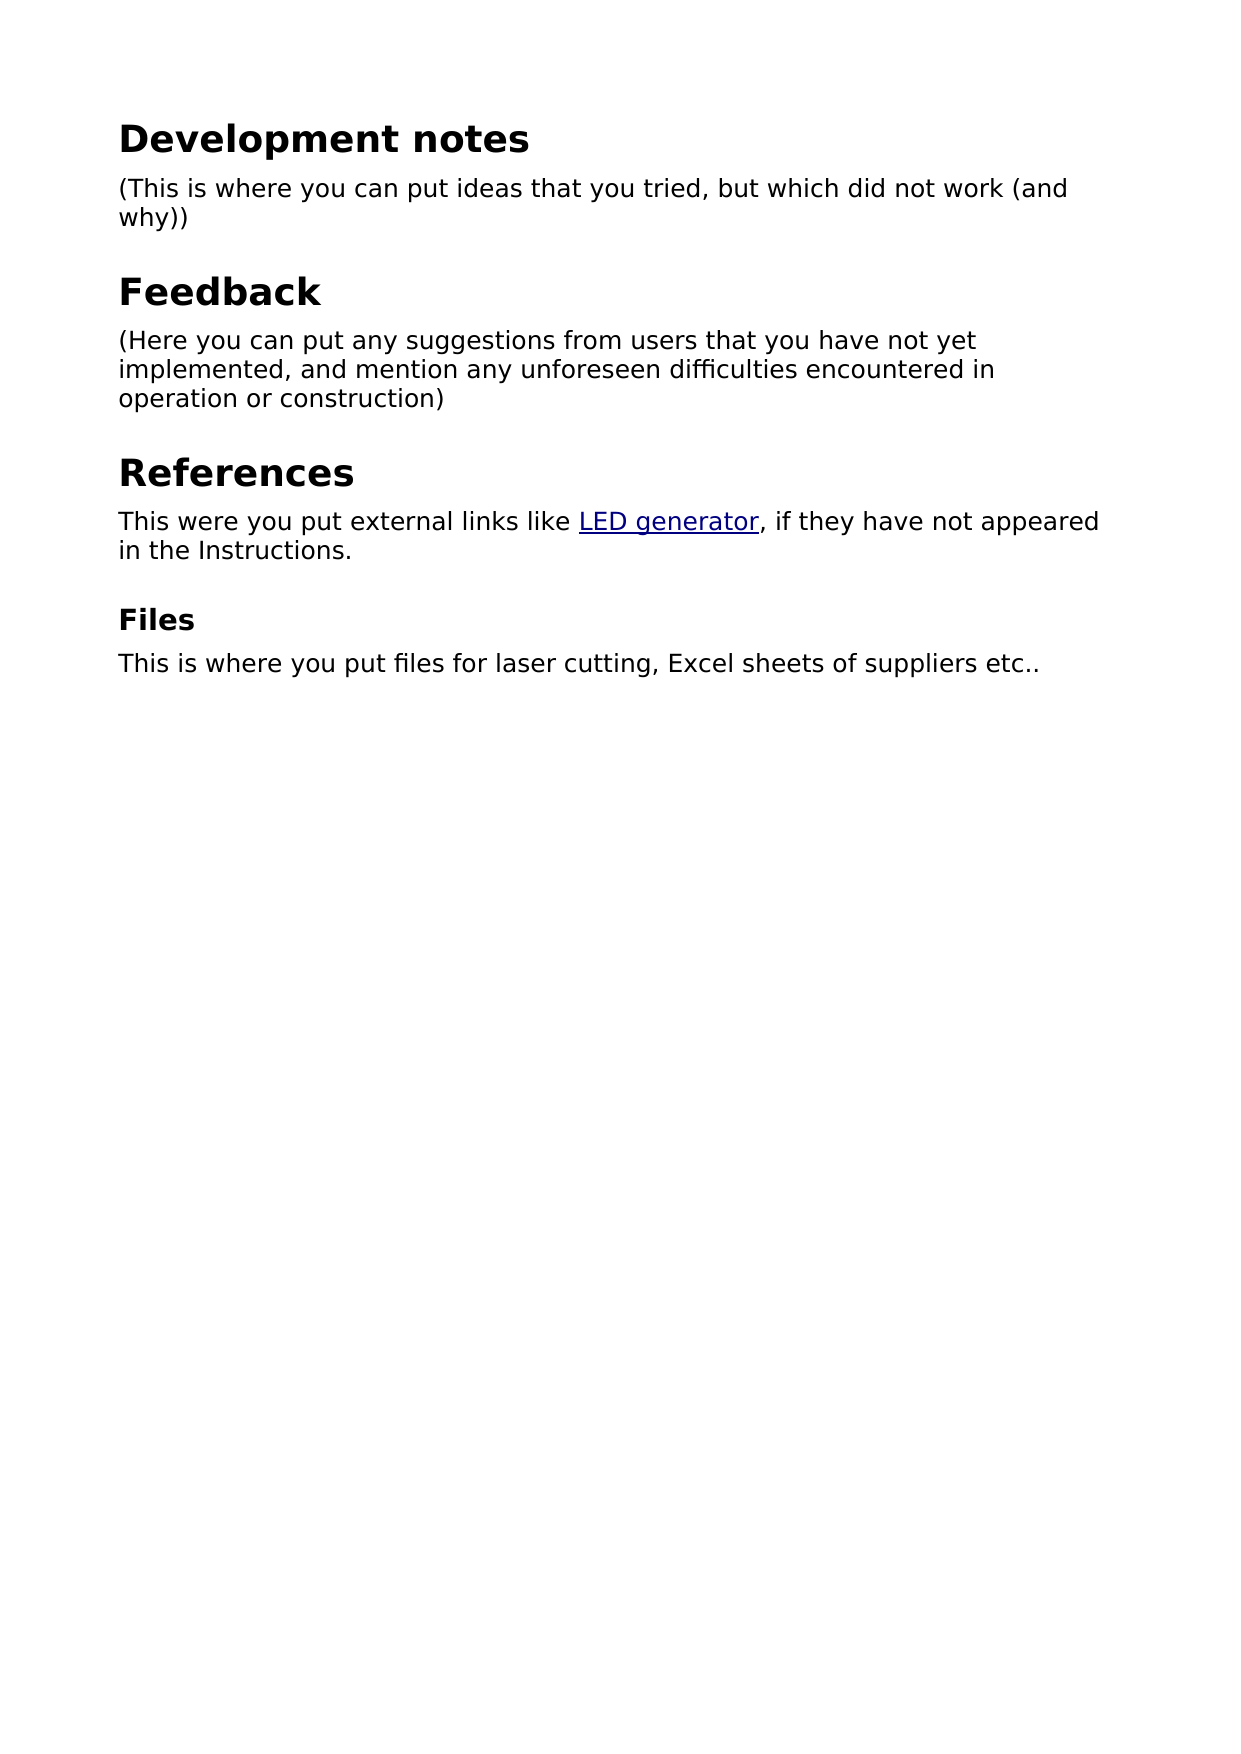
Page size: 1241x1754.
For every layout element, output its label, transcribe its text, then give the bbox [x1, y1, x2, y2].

subtitle Feedback [118, 270, 1122, 314]
text (This is where you can put ideas that you tried, but which did not work (and why)) [118, 174, 1122, 233]
subtitle References [118, 451, 1122, 495]
text (Here you can put any suggestions from users that you have not yet implemented, and mention any unforeseen difficulties encountered in operation or construction) [118, 326, 1122, 414]
subtitle Files [118, 603, 1122, 637]
subtitle Development notes [118, 118, 1122, 162]
text This is where you put files for laser cutting, Excel sheets of suppliers etc.. [118, 650, 1122, 679]
text This were you put external links like LED generator, if they have not appeared in the Instructions. [118, 507, 1122, 566]
